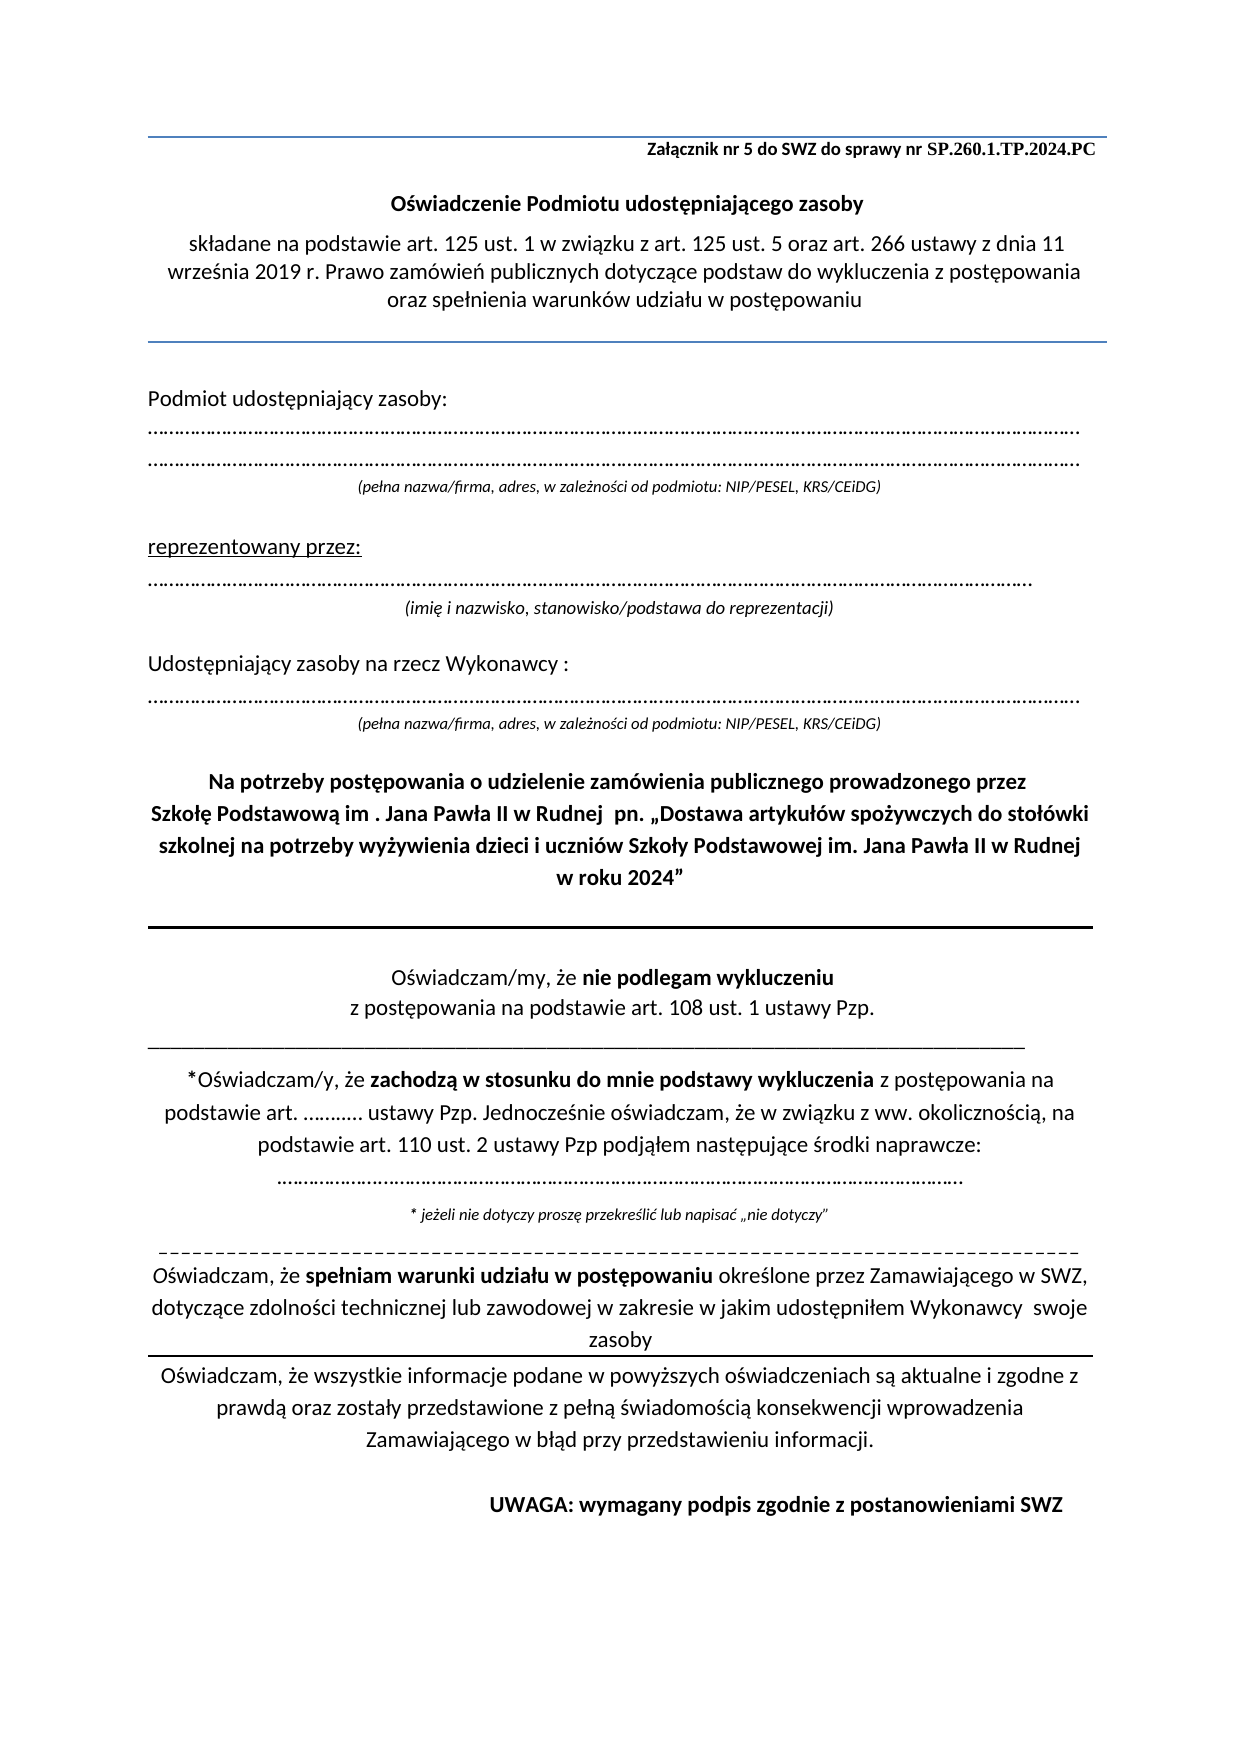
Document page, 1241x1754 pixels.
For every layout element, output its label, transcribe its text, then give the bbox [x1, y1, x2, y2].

text .………………...……………………………………………………………………………………………… [148, 1162, 1093, 1190]
text …………………………………………………………………………………………………………………………………………………… [148, 564, 1093, 592]
text Podmiot udostępniający zasoby: [148, 384, 1093, 412]
text ………………………………………………………………………………………………………………………………………………………………………………………………………………………………………………………………………………………………………………………… [148, 412, 1093, 472]
text *Oświadczam/y, że zachodzą w stosunku do mnie podstawy wykluczenia z postępowania na podstawie art. ……..… ustawy Pzp. Jednocześnie oświadczam, że w związku z ww. okolicznością, na podstawie art. 110 ust. 2 ustawy Pzp podjąłem następujące środki naprawcze: [148, 1066, 1093, 1158]
text Oświadczam, że wszystkie informacje podane w powyższych oświadczeniach są aktualne i zgodne z prawdą oraz zostały przedstawione z pełną świadomością konsekwencji wprowadzenia Zamawiającego w błąd przy przedstawieniu informacji. [148, 1361, 1093, 1453]
table_header Załącznik nr 5 do SWZ do sprawy nr SP.260.1.TP.2024.PC Oświadczenie Podmiotu udostępniającego zasoby składane na podstawie art. 125 ust. 1 w związku z art. 125 ust. 5 oraz art. 266 ustawy z dnia 11 września 2019 r. Prawo zamówień publicznych dotyczące podstaw do wykluczenia z postępowania oraz spełnienia warunków udziału w postępowaniu [148, 138, 1107, 341]
text Na potrzeby postępowania o udzielenie zamówienia publicznego prowadzonego przez Szkołę Podstawową im . Jana Pawła II w Rudnej pn. „Dostawa artykułów spożywczych do stołówki szkolnej na potrzeby wyżywienia dzieci i uczniów Szkoły Podstawowej im. Jana Pawła II w Rudnej w roku 2024” [148, 767, 1093, 891]
text (imię i nazwisko, stanowisko/podstawa do reprezentacji) [148, 596, 1093, 619]
text z postępowania na podstawie art. 108 ust. 1 ustawy Pzp. [133, 993, 1093, 1021]
text (pełna nazwa/firma, adres, w zależności od podmiotu: NIP/PESEL, KRS/CEiDG) [148, 713, 1093, 734]
text _____________________________________________________________________________ [148, 1024, 1093, 1052]
text …………………………………………………………………………………………………………………………………………………………… [148, 681, 1093, 709]
text UWAGA: wymagany podpis zgodnie z postanowieniami SWZ [148, 1490, 1093, 1518]
text * jeżeli nie dotyczy proszę przekreślić lub napisać „nie dotyczy” _________________________________________________________________________________ Oświadczam, że spełniam warunki udziału w postępowaniu określone przez Zamawiającego w SWZ, dotyczące zdolności technicznej lub zawodowej w zakresie w jakim udostępniłem Wykonawcy swoje zasoby [148, 1204, 1093, 1355]
text (pełna nazwa/firma, adres, w zależności od podmiotu: NIP/PESEL, KRS/CEiDG) [148, 476, 1093, 497]
text ­­­­­­­­­­­­­­­­­­ [133, 933, 1093, 961]
text Udostępniający zasoby na rzecz Wykonawcy : [148, 649, 1093, 677]
text Oświadczam/my, że nie podlegam wykluczeniu [133, 963, 1093, 991]
text reprezentowany przez: [148, 532, 1093, 560]
